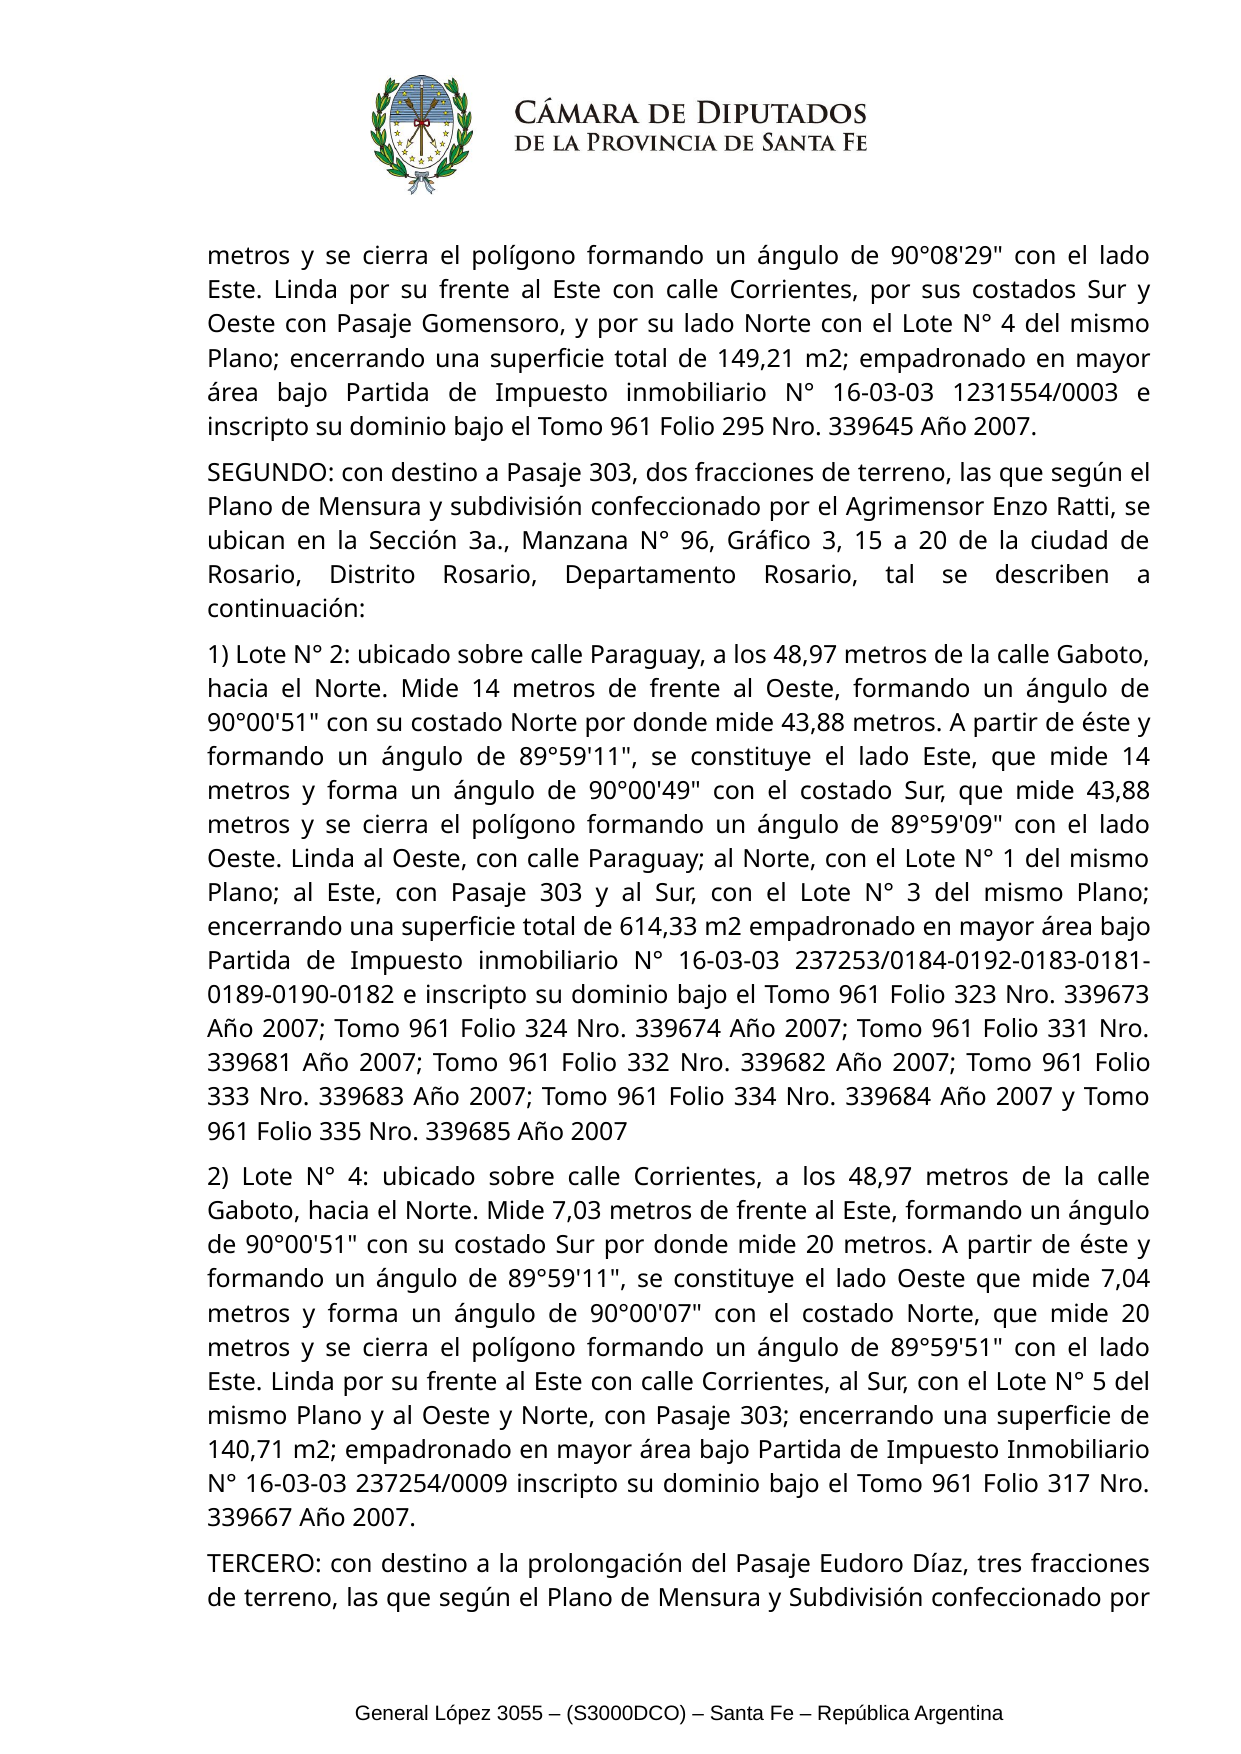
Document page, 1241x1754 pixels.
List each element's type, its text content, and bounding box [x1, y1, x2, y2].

picture [370, 75, 867, 199]
text 1) Lote N° 2: ubicado sobre calle Paraguay, a los 48,97 metros de la calle Gaboto, hacia el Norte. Mide 14 metros de frente al Oeste, formando un ángulo de 90°00'51" con su costado Norte por donde mide 43,88 metros. A partir de éste y formando un ángulo de 89°59'11", se constituye el lado Este, que mide 14 metros y forma un ángulo de 90°00'49" con el costado Sur, que mide 43,88 metros y se cierra el polígono formando un ángulo de 89°59'09" con el lado Oeste. Linda al Oeste, con calle Paraguay; al Norte, con el Lote N° 1 del mismo Plano; al Este, con Pasaje 303 y al Sur, con el Lote N° 3 del mismo Plano; encerrando una superficie total de 614,33 m2 empadronado en mayor área bajo Partida de Impuesto inmobiliario N° 16-03-03 237253/0184-0192-0183-0181-0189-0190-0182 e inscripto su dominio bajo el Tomo 961 Folio 323 Nro. 339673 Año 2007; Tomo 961 Folio 324 Nro. 339674 Año 2007; Tomo 961 Folio 331 Nro. 339681 Año 2007; Tomo 961 Folio 332 Nro. 339682 Año 2007; Tomo 961 Folio 333 Nro. 339683 Año 2007; Tomo 961 Folio 334 Nro. 339684 Año 2007 y Tomo 961 Folio 335 Nro. 339685 Año 2007 [207, 636, 1152, 1147]
text metros y se cierra el polígono formando un ángulo de 90°08'29" con el lado Este. Linda por su frente al Este con calle Corrientes, por sus costados Sur y Oeste con Pasaje Gomensoro, y por su lado Norte con el Lote N° 4 del mismo Plano; encerrando una superficie total de 149,21 m2; empadronado en mayor área bajo Partida de Impuesto inmobiliario N° 16-03-03 1231554/0003 e inscripto su dominio bajo el Tomo 961 Folio 295 Nro. 339645 Año 2007. [207, 238, 1152, 442]
text 2) Lote N° 4: ubicado sobre calle Corrientes, a los 48,97 metros de la calle Gaboto, hacia el Norte. Mide 7,03 metros de frente al Este, formando un ángulo de 90°00'51" con su costado Sur por donde mide 20 metros. A partir de éste y formando un ángulo de 89°59'11", se constituye el lado Oeste que mide 7,04 metros y forma un ángulo de 90°00'07" con el costado Norte, que mide 20 metros y se cierra el polígono formando un ángulo de 89°59'51" con el lado Este. Linda por su frente al Este con calle Corrientes, al Sur, con el Lote N° 5 del mismo Plano y al Oeste y Norte, con Pasaje 303; encerrando una superficie de 140,71 m2; empadronado en mayor área bajo Partida de Impuesto Inmobiliario N° 16-03-03 237254/0009 inscripto su dominio bajo el Tomo 961 Folio 317 Nro. 339667 Año 2007. [207, 1159, 1152, 1534]
text TERCERO: con destino a la prolongación del Pasaje Eudoro Díaz, tres fracciones de terreno, las que según el Plano de Mensura y Subdivisión confeccionado por [207, 1545, 1152, 1613]
text SEGUNDO: con destino a Pasaje 303, dos fracciones de terreno, las que según el Plano de Mensura y subdivisión confeccionado por el Agrimensor Enzo Ratti, se ubican en la Sección 3a., Manzana N° 96, Gráfico 3, 15 a 20 de la ciudad de Rosario, Distrito Rosario, Departamento Rosario, tal se describen a continuación: [207, 454, 1152, 624]
